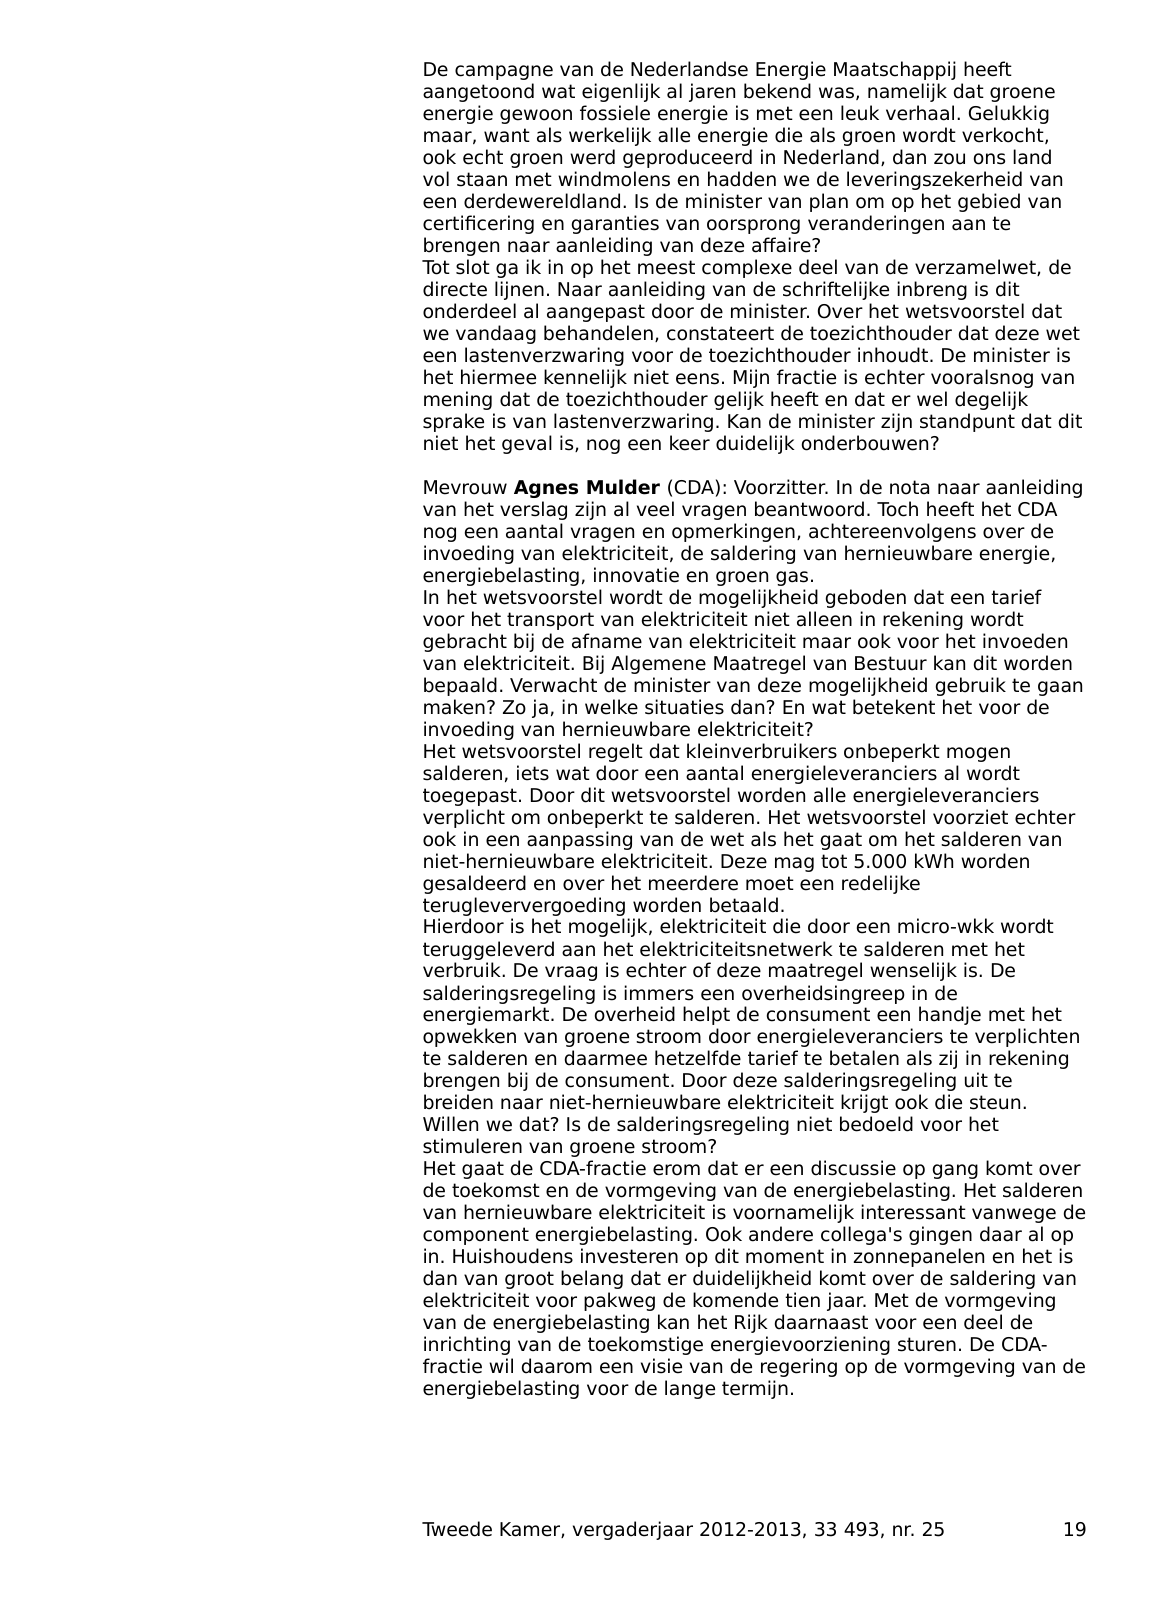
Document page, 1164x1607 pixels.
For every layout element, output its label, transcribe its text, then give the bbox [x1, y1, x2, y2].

text Hierdoor is het mogelijk, elektriciteit die door een micro-wkk wordt teruggeleverd aan het elektriciteitsnetwerk te salderen met het verbruik. De vraag is echter of deze maatregel wenselijk is. De salderingsregeling is immers een overheidsingreep in de energiemarkt. De overheid helpt de consument een handje met het opwekken van groene stroom door energieleveranciers te verplichten te salderen en daarmee hetzelfde tarief te betalen als zij in rekening brengen bij de consument. Door deze salderingsregeling uit te breiden naar niet-hernieuwbare elektriciteit krijgt ook die steun. Willen we dat? Is de salderingsregeling niet bedoeld voor het stimuleren van groene stroom? [422, 916, 1087, 1158]
text Mevrouw Agnes Mulder (CDA): Voorzitter. In de nota naar aanleiding van het verslag zijn al veel vragen beantwoord. Toch heeft het CDA nog een aantal vragen en opmerkingen, achtereenvolgens over de invoeding van elektriciteit, de saldering van hernieuwbare energie, energiebelasting, innovatie en groen gas. [422, 477, 1087, 587]
text In het wetsvoorstel wordt de mogelijkheid geboden dat een tarief voor het transport van elektriciteit niet alleen in rekening wordt gebracht bij de afname van elektriciteit maar ook voor het invoeden van elektriciteit. Bij Algemene Maatregel van Bestuur kan dit worden bepaald. Verwacht de minister van deze mogelijkheid gebruik te gaan maken? Zo ja, in welke situaties dan? En wat betekent het voor de invoeding van hernieuwbare elektriciteit? [422, 587, 1087, 741]
text Het wetsvoorstel regelt dat kleinverbruikers onbeperkt mogen salderen, iets wat door een aantal energieleveranciers al wordt toegepast. Door dit wetsvoorstel worden alle energieleveranciers verplicht om onbeperkt te salderen. Het wetsvoorstel voorziet echter ook in een aanpassing van de wet als het gaat om het salderen van niet-hernieuwbare elektriciteit. Deze mag tot 5.000 kWh worden gesaldeerd en over het meerdere moet een redelijke terugleververgoeding worden betaald. [422, 741, 1087, 916]
text Het gaat de CDA-fractie erom dat er een discussie op gang komt over de toekomst en de vormgeving van de energiebelasting. Het salderen van hernieuwbare elektriciteit is voornamelijk interessant vanwege de component energiebelasting. Ook andere collega's gingen daar al op in. Huishoudens investeren op dit moment in zonnepanelen en het is dan van groot belang dat er duidelijkheid komt over de saldering van elektriciteit voor pakweg de komende tien jaar. Met de vormgeving van de energiebelasting kan het Rijk daarnaast voor een deel de inrichting van de toekomstige energievoorziening sturen. De CDA-fractie wil daarom een visie van de regering op de vormgeving van de energiebelasting voor de lange termijn. [422, 1158, 1087, 1400]
text De campagne van de Nederlandse Energie Maatschappij heeft aangetoond wat eigenlijk al jaren bekend was, namelijk dat groene energie gewoon fossiele energie is met een leuk verhaal. Gelukkig maar, want als werkelijk alle energie die als groen wordt verkocht, ook echt groen werd geproduceerd in Nederland, dan zou ons land vol staan met windmolens en hadden we de leveringszekerheid van een derdewereldland. Is de minister van plan om op het gebied van certificering en garanties van oorsprong veranderingen aan te brengen naar aanleiding van deze affaire? [422, 59, 1087, 257]
text Tot slot ga ik in op het meest complexe deel van de verzamelwet, de directe lijnen. Naar aanleiding van de schriftelijke inbreng is dit onderdeel al aangepast door de minister. Over het wetsvoorstel dat we vandaag behandelen, constateert de toezichthouder dat deze wet een lastenverzwaring voor de toezichthouder inhoudt. De minister is het hiermee kennelijk niet eens. Mijn fractie is echter vooralsnog van mening dat de toezichthouder gelijk heeft en dat er wel degelijk sprake is van lastenverzwaring. Kan de minister zijn standpunt dat dit niet het geval is, nog een keer duidelijk onderbouwen? [422, 257, 1087, 455]
